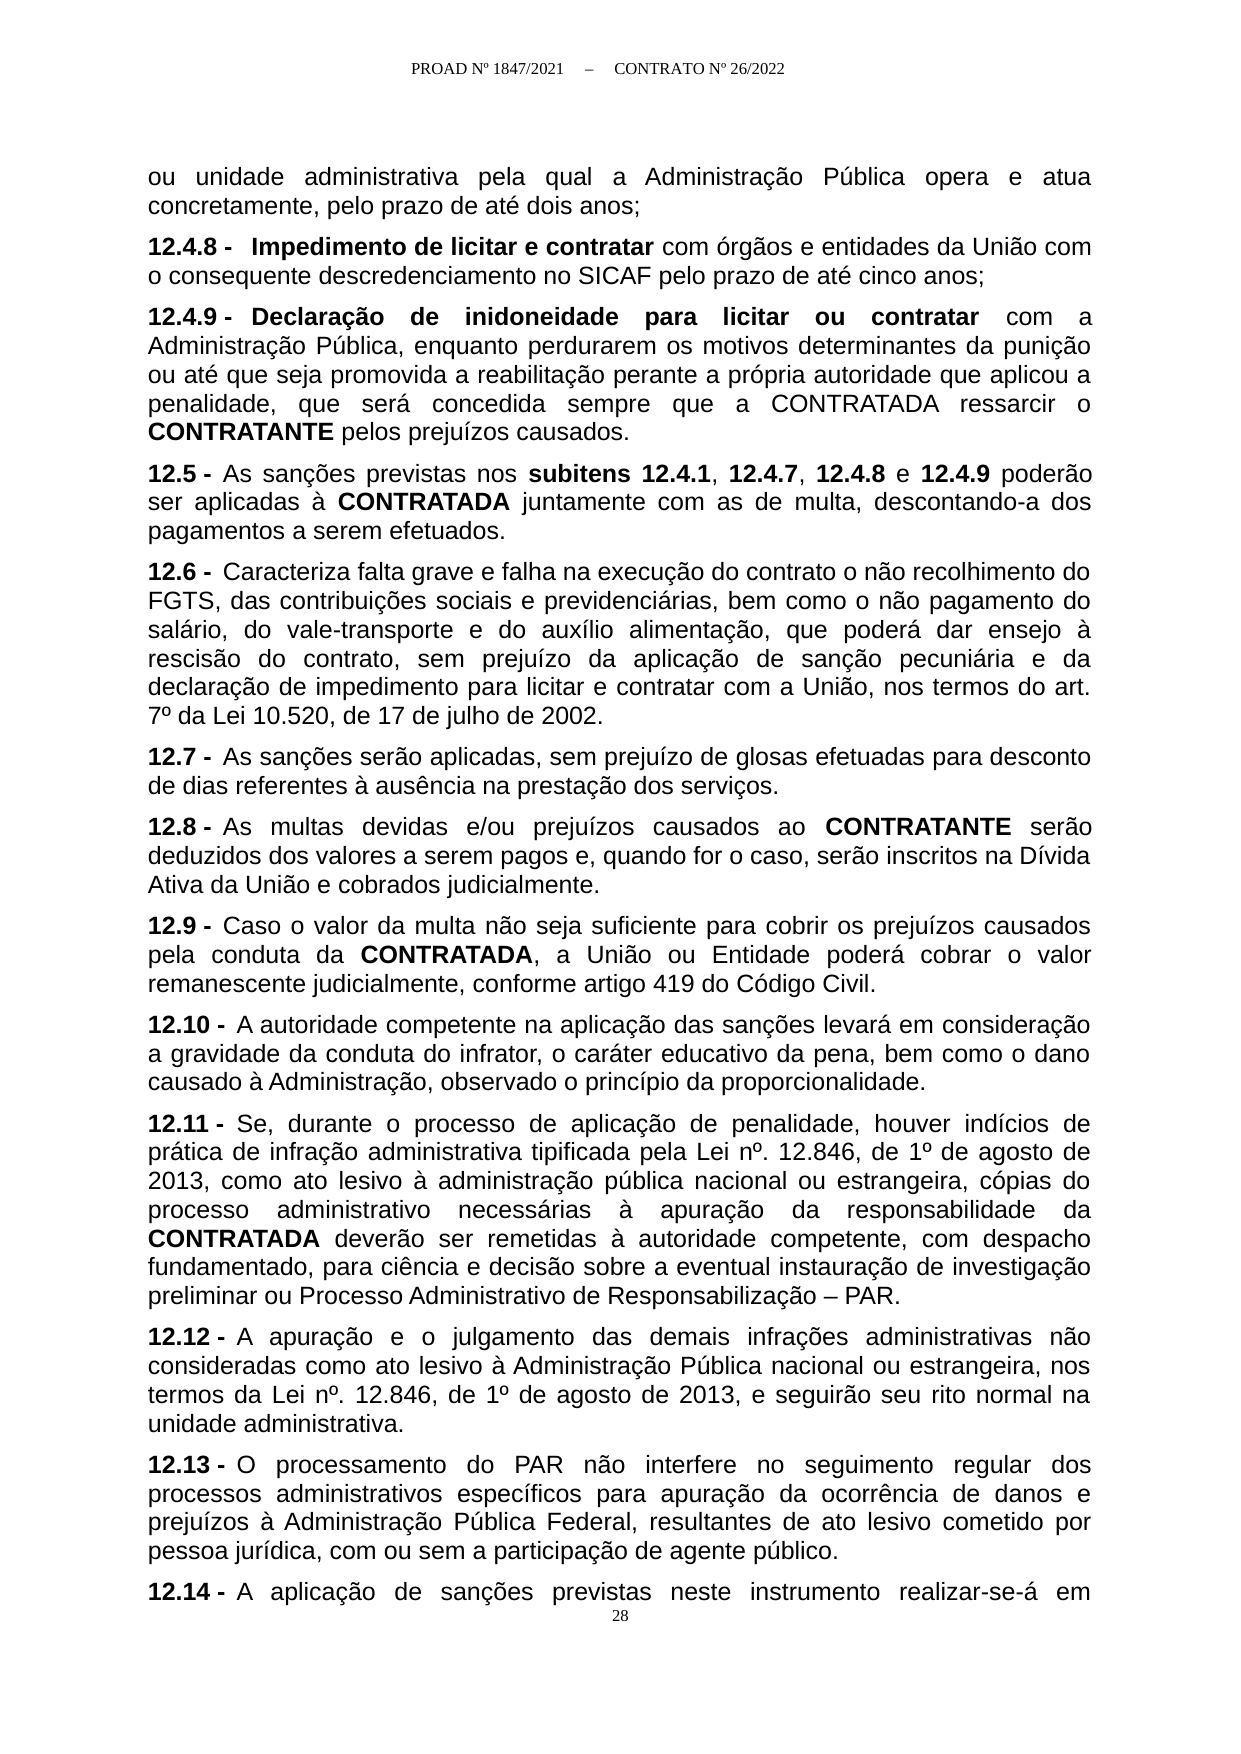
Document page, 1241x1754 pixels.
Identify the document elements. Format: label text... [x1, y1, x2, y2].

list Declaração de inidoneidade para licitar ou contratar com a Administração Pública, enquanto perdurarem os motivos determinantes da punição ou até que seja promovida a reabilitação perante a própria autoridade que aplicou a penalidade, que será concedida sempre que a CONTRATADA ressarcir o CONTRATANTE pelos prejuízos causados. [148, 302, 1092, 446]
list Se, durante o processo de aplicação de penalidade, houver indícios de prática de infração administrativa tipificada pela Lei nº. 12.846, de 1º de agosto de 2013, como ato lesivo à administração pública nacional ou estrangeira, cópias do processo administrativo necessárias à apuração da responsabilidade da CONTRATADA deverão ser remetidas à autoridade competente, com despacho fundamentado, para ciência e decisão sobre a eventual instauração de investigação preliminar ou Processo Administrativo de Responsabilização – PAR. [148, 1109, 1092, 1310]
list A apuração e o julgamento das demais infrações administrativas não consideradas como ato lesivo à Administração Pública nacional ou estrangeira, nos termos da Lei nº. 12.846, de 1º de agosto de 2013, e seguirão seu rito normal na unidade administrativa. [148, 1322, 1092, 1437]
list Caso o valor da multa não seja suficiente para cobrir os prejuízos causados pela conduta da CONTRATADA, a União ou Entidade poderá cobrar o valor remanescente judicialmente, conforme artigo 419 do Código Civil. [148, 911, 1092, 997]
list Caracteriza falta grave e falha na execução do contrato o não recolhimento do FGTS, das contribuições sociais e previdenciárias, bem como o não pagamento do salário, do vale-transporte e do auxílio alimentação, que poderá dar ensejo à rescisão do contrato, sem prejuízo da aplicação de sanção pecuniária e da declaração de impedimento para licitar e contratar com a União, nos termos do art. 7º da Lei 10.520, de 17 de julho de 2002. [148, 557, 1092, 730]
list ou unidade administrativa pela qual a Administração Pública opera e atua concretamente, pelo prazo de até dois anos; [148, 162, 1092, 220]
list A autoridade competente na aplicação das sanções levará em consideração a gravidade da conduta do infrator, o caráter educativo da pena, bem como o dano causado à Administração, observado o princípio da proporcionalidade. [148, 1010, 1092, 1096]
list As sanções serão aplicadas, sem prejuízo de glosas efetuadas para desconto de dias referentes à ausência na prestação dos serviços. [148, 742, 1092, 800]
list As multas devidas e/ou prejuízos causados ao CONTRATANTE serão deduzidos dos valores a serem pagos e, quando for o caso, serão inscritos na Dívida Ativa da União e cobrados judicialmente. [148, 812, 1092, 899]
list Impedimento de licitar e contratar com órgãos e entidades da União com o consequente descredenciamento no SICAF pelo prazo de até cinco anos; [148, 232, 1092, 290]
list A aplicação de sanções previstas neste instrumento realizar-se-á em [148, 1577, 1092, 1606]
list As sanções previstas nos subitens 12.4.1, 12.4.7, 12.4.8 e 12.4.9 poderão ser aplicadas à CONTRATADA juntamente com as de multa, descontando-a dos pagamentos a serem efetuados. [148, 459, 1092, 545]
list O processamento do PAR não interfere no seguimento regular dos processos administrativos específicos para apuração da ocorrência de danos e prejuízos à Administração Pública Federal, resultantes de ato lesivo cometido por pessoa jurídica, com ou sem a participação de agente público. [148, 1450, 1092, 1565]
